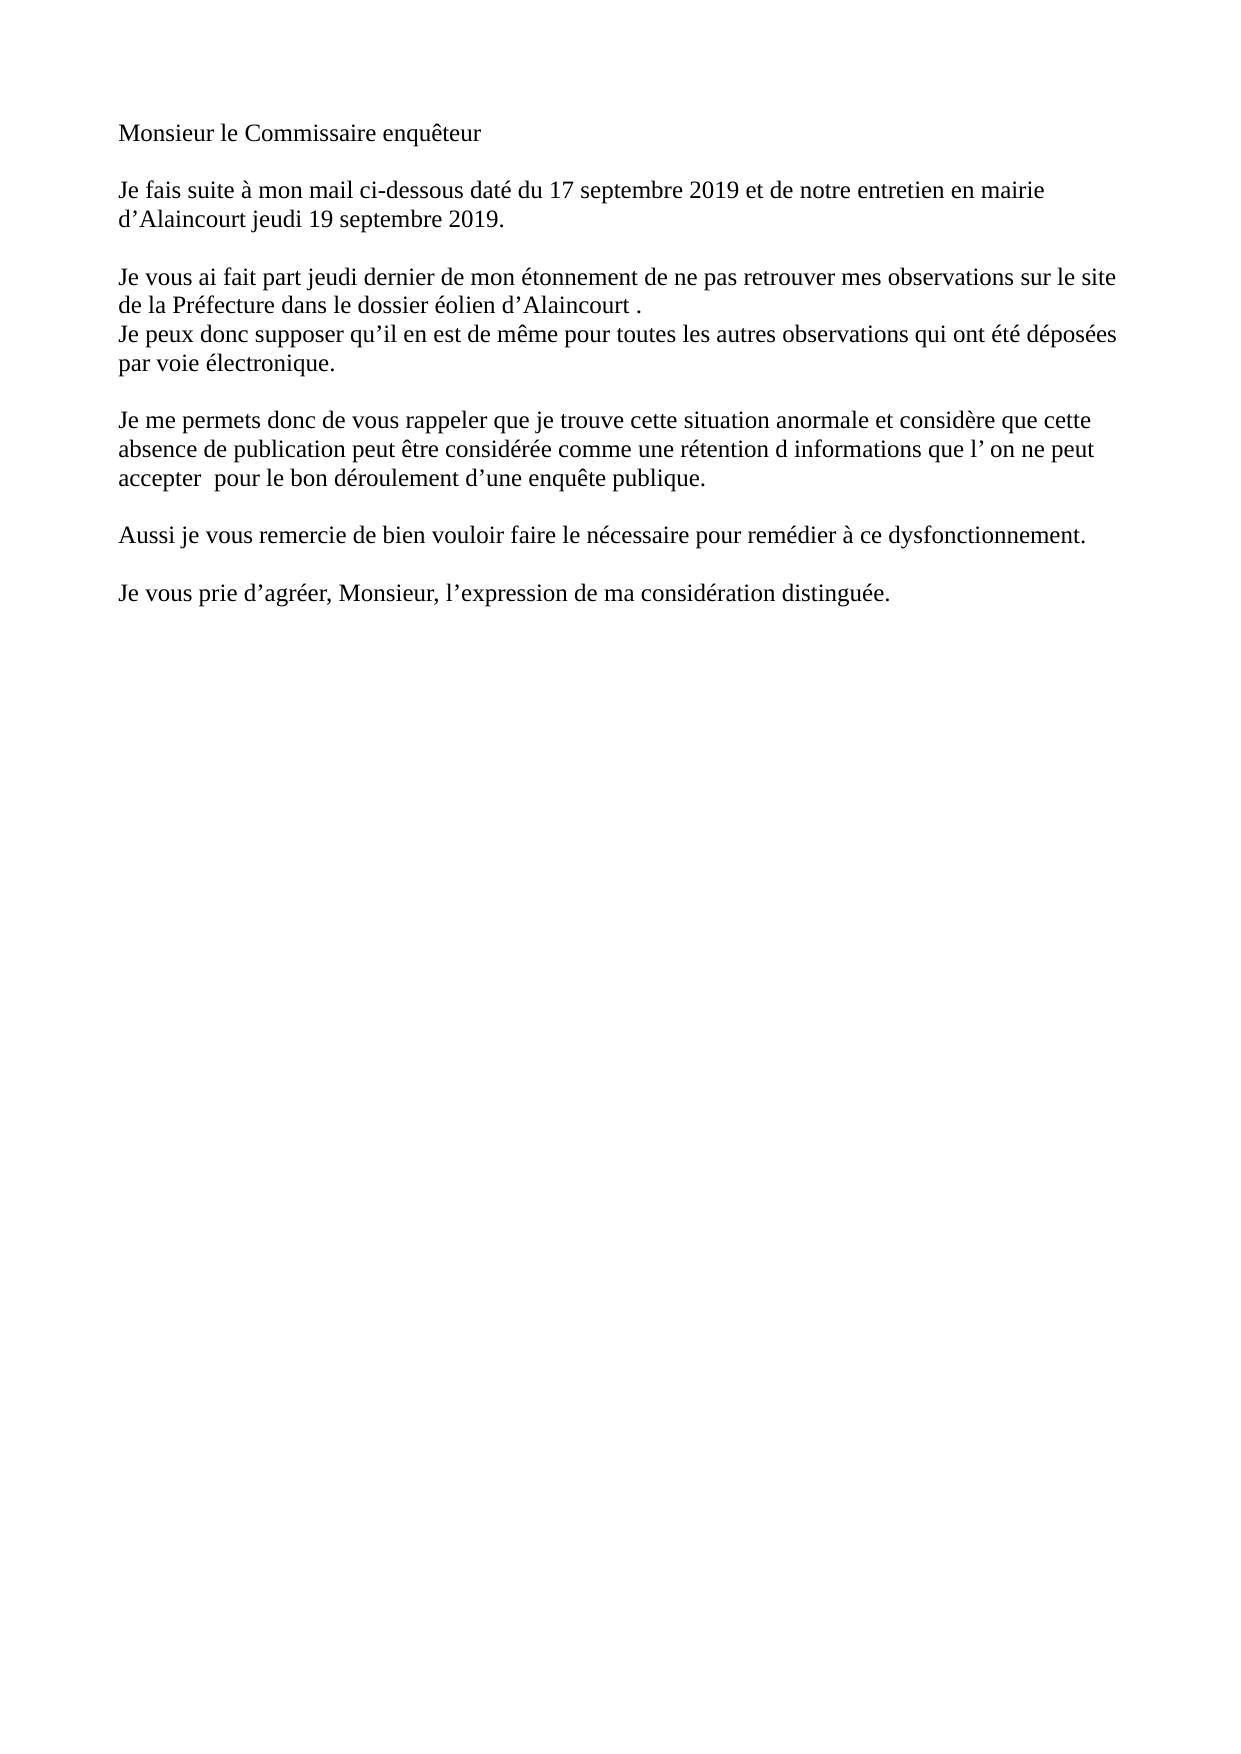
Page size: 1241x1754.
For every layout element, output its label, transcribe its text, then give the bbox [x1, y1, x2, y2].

text Je fais suite à mon mail ci-dessous daté du 17 septembre 2019 et de notre entretien en mairie d’Alaincourt jeudi 19 septembre 2019. [118, 176, 1122, 233]
text Je vous prie d’agréer, Monsieur, l’expression de ma considération distinguée. [118, 578, 1122, 607]
text Je me permets donc de vous rappeler que je trouve cette situation anormale et considère que cette absence de publication peut être considérée comme une rétention d informations que l’ on ne peut accepter pour le bon déroulement d’une enquête publique. [118, 406, 1122, 492]
text Je peux donc supposer qu’il en est de même pour toutes les autres observations qui ont été déposées par voie électronique. [118, 319, 1122, 377]
text Je vous ai fait part jeudi dernier de mon étonnement de ne pas retrouver mes observations sur le site de la Préfecture dans le dossier éolien d’Alaincourt . [118, 262, 1122, 319]
text Aussi je vous remercie de bien vouloir faire le nécessaire pour remédier à ce dysfonctionnement. [118, 521, 1122, 549]
text Monsieur le Commissaire enquêteur [118, 118, 1122, 147]
